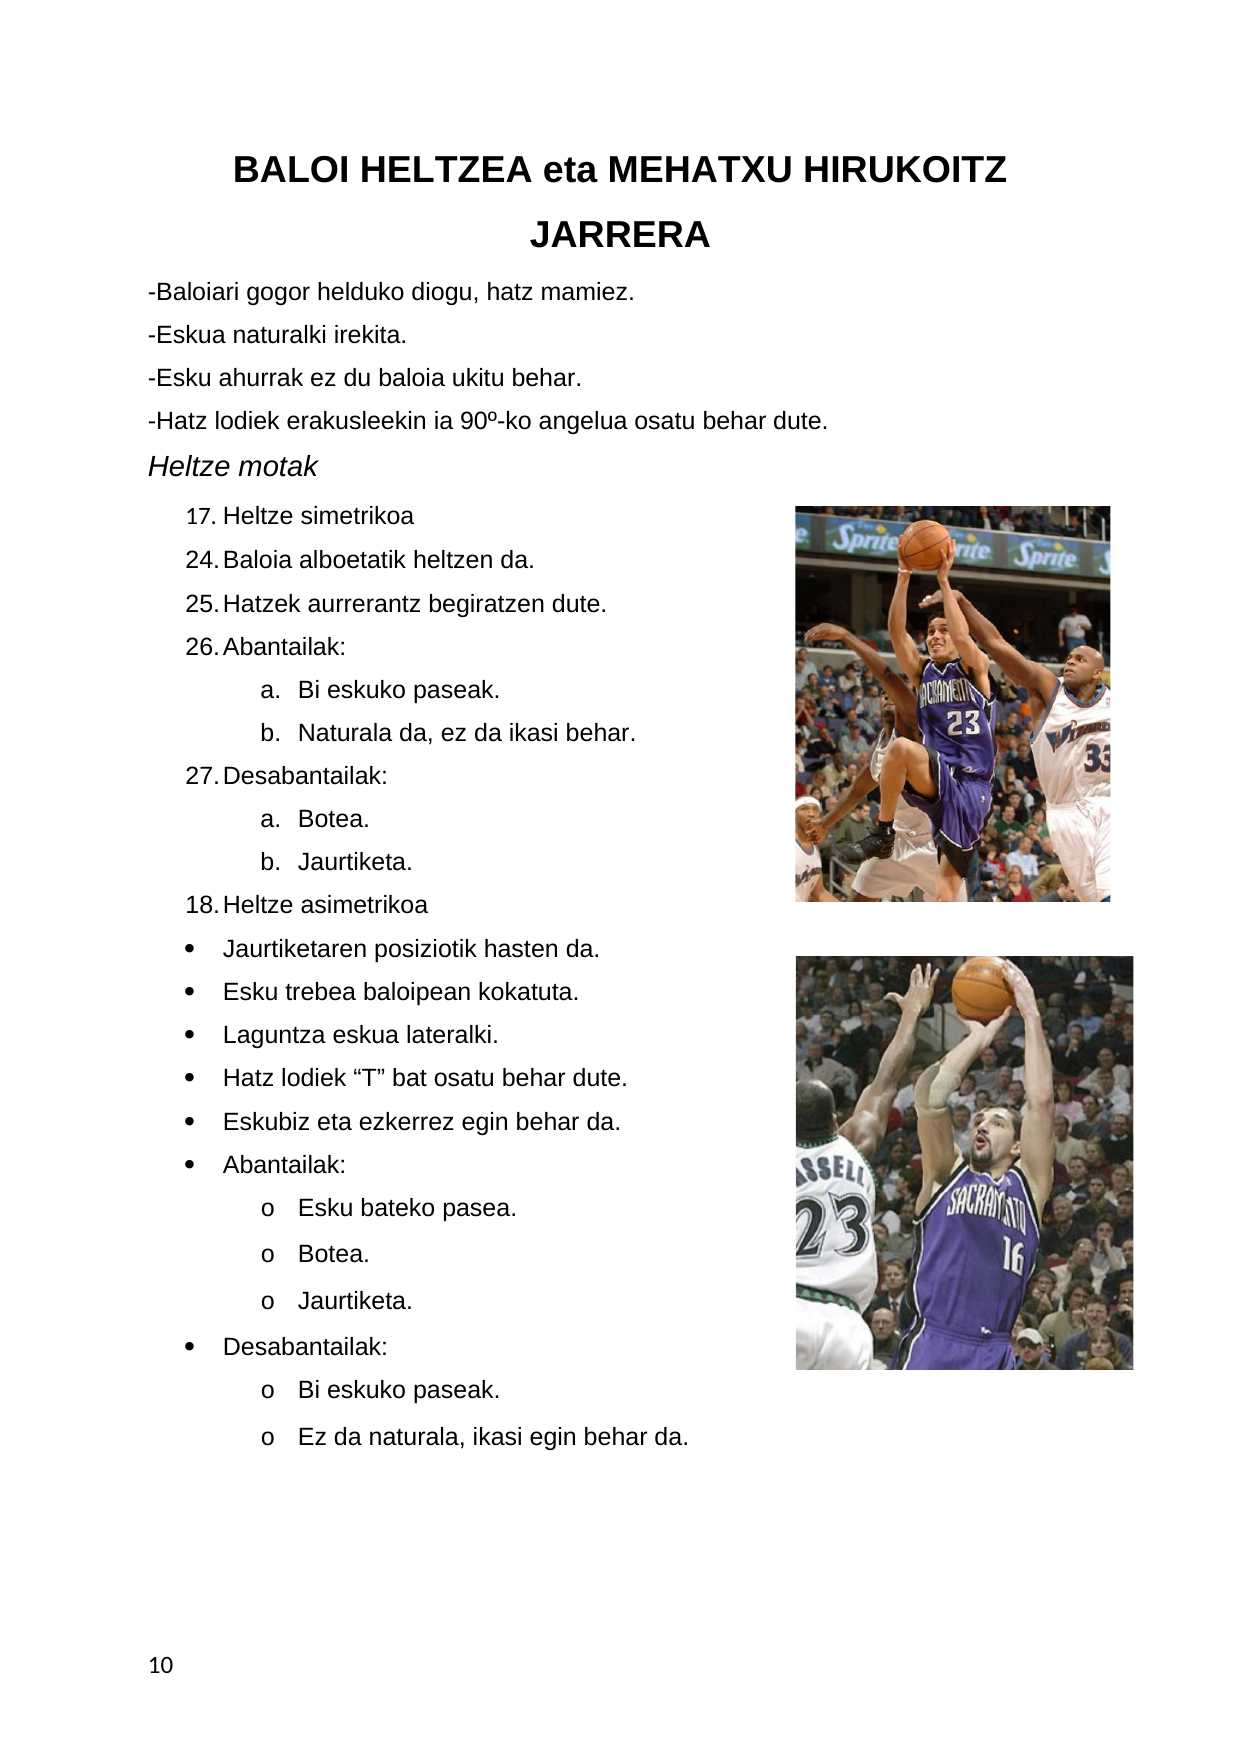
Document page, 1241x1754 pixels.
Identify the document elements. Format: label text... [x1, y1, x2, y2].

list Heltze simetrikoa [185, 500, 1093, 530]
list Jaurtiketaren posiziotik hasten da. [185, 934, 1093, 962]
list Naturala da, ez da ikasi behar. [260, 718, 795, 747]
text -Eskua naturalki irekita. [148, 320, 1093, 349]
text BALOI HELTZEA eta MEHATXU HIRUKOITZ JARRERA [148, 148, 1093, 255]
list Esku trebea baloipean kokatuta. [185, 977, 795, 1006]
list Hatzek aurrerantz begiratzen dute. [185, 589, 795, 617]
text -Hatz lodiek erakusleekin ia 90º-ko angelua osatu behar dute. [148, 406, 1093, 435]
list Ez da naturala, ikasi egin behar da. [260, 1422, 1093, 1453]
text Heltze motak [148, 449, 1093, 483]
list Heltze asimetrikoa [185, 891, 1093, 919]
list Botea. [260, 1239, 795, 1270]
list Hatz lodiek “T” bat osatu behar dute. [185, 1063, 795, 1092]
list Botea. [260, 804, 795, 833]
list Bi eskuko paseak. [260, 675, 795, 704]
text -Esku ahurrak ez du baloia ukitu behar. [148, 363, 1093, 392]
picture [795, 506, 1111, 902]
picture [795, 956, 1134, 1370]
text -Baloiari gogor helduko diogu, hatz mamiez. [148, 277, 1093, 306]
list Laguntza eskua lateralki. [185, 1020, 795, 1049]
list Jaurtiketa. [260, 1286, 795, 1317]
list Bi eskuko paseak. [260, 1375, 1093, 1406]
list Desabantailak: [185, 1332, 795, 1361]
list Abantailak: [185, 632, 795, 661]
list Eskubiz eta ezkerrez egin behar da. [185, 1107, 795, 1135]
list Esku bateko pasea. [260, 1193, 795, 1224]
list Baloia alboetatik heltzen da. [185, 546, 795, 574]
list Jaurtiketa. [260, 847, 795, 876]
list Desabantailak: [185, 761, 795, 790]
list Abantailak: [185, 1150, 795, 1179]
